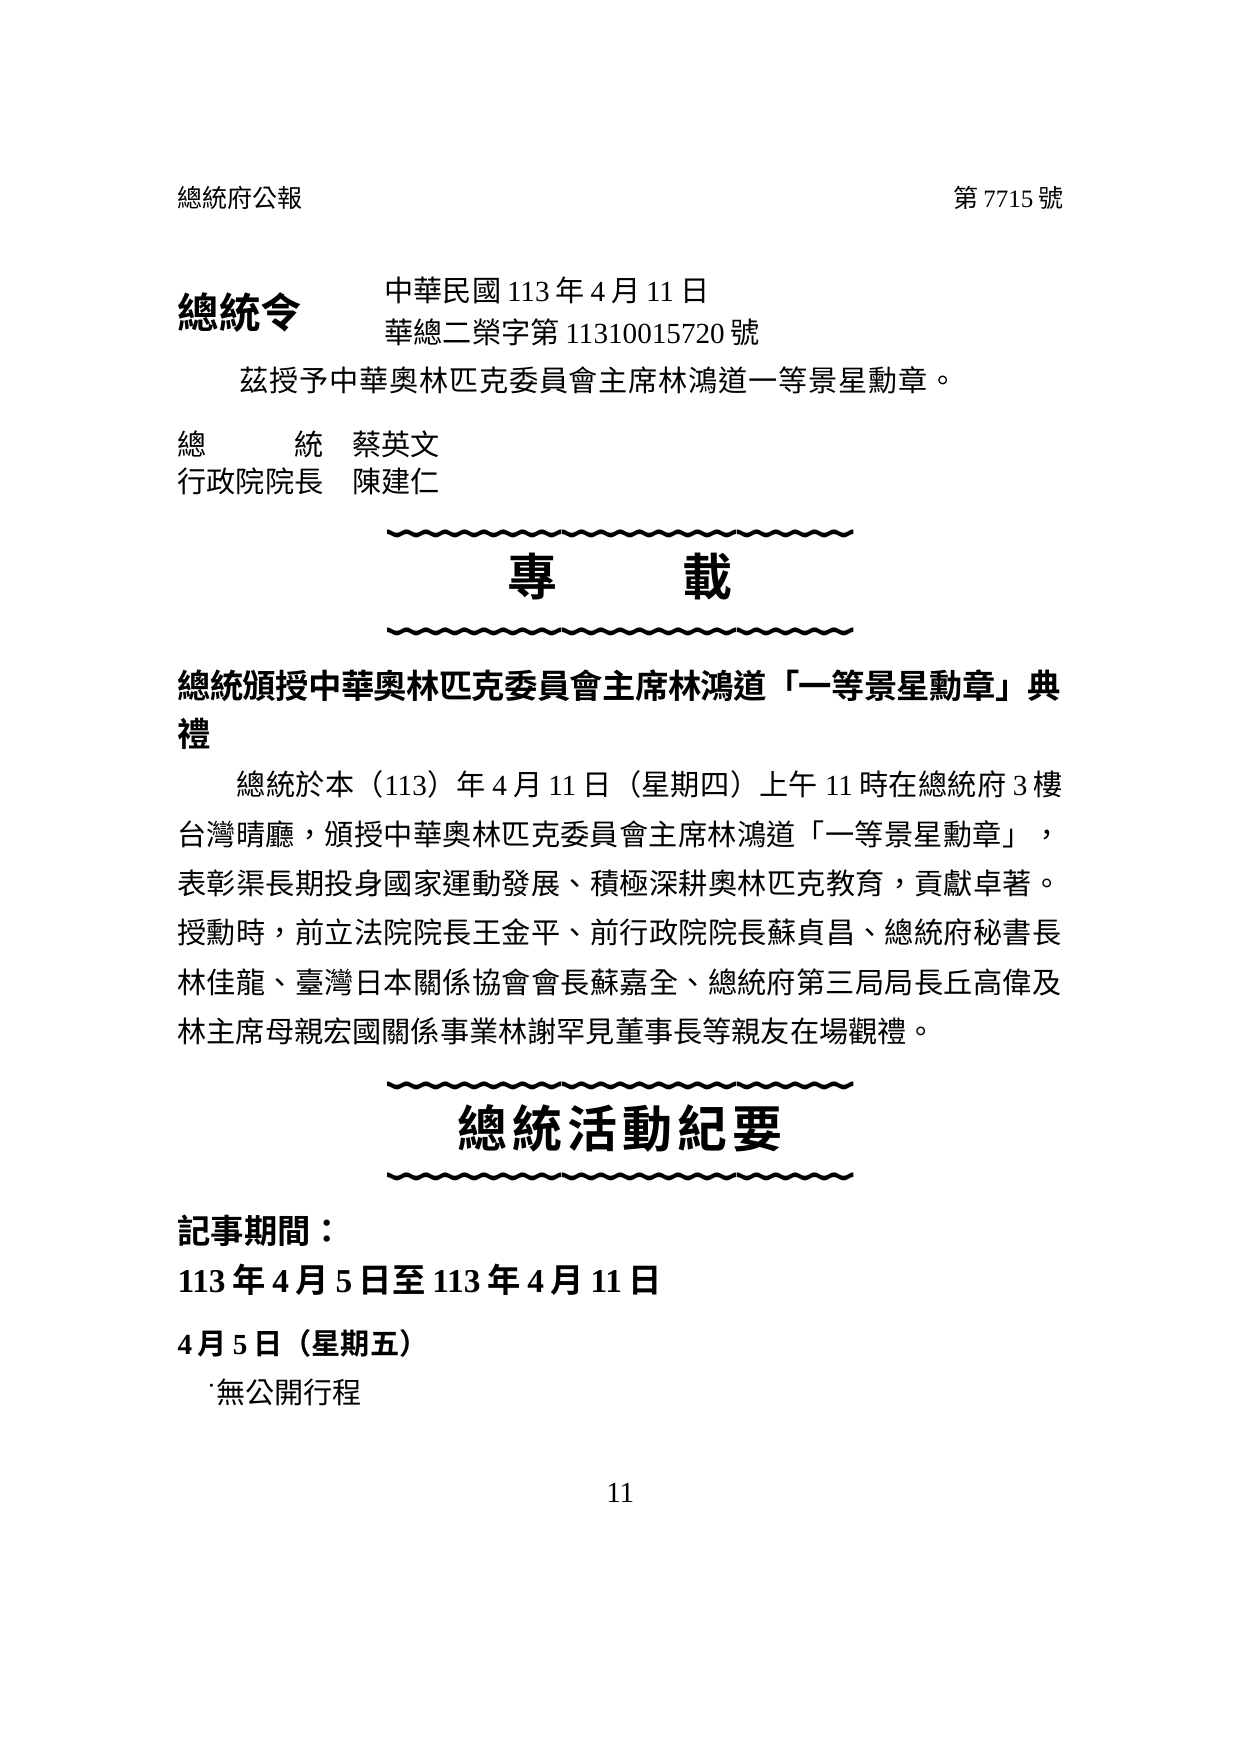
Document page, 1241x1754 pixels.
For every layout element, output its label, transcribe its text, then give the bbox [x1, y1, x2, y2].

text ﹏﹏﹏﹏﹏﹏﹏﹏ [177, 513, 1063, 538]
text 113年4月5日至113年4月11日 [177, 1253, 1063, 1303]
text 茲授予中華奧林匹克委員會主席林鴻道一等景星勳章。 [177, 354, 1063, 400]
text ﹏﹏﹏﹏﹏﹏﹏﹏ [177, 1065, 1063, 1090]
text 總統頒授中華奧林匹克委員會主席林鴻道「一等景星勳章」典禮 [177, 660, 1063, 756]
table_header 總統令 [174, 266, 381, 354]
text 總統活動紀要 [177, 1090, 1063, 1162]
text ˙無公開行程 [206, 1364, 1063, 1414]
text ﹏﹏﹏﹏﹏﹏﹏﹏ [177, 610, 1063, 635]
text 總統於本（113）年4月11日（星期四）上午11時在總統府3樓台灣晴廳，頒授中華奧林匹克委員會主席林鴻道「一等景星勳章」，表彰渠長期投身國家運動發展、積極深耕奧林匹克教育，貢獻卓著。授勳時，前立法院院長王金平、前行政院院長蘇貞昌、總統府秘書長林佳龍、臺灣日本關係協會會長蘇嘉全、總統府第三局局長丘高偉及林主席母親宏國關係事業林謝罕見董事長等親友在場觀禮。 [177, 756, 1063, 1052]
text ﹏﹏﹏﹏﹏﹏﹏﹏ [177, 1162, 1063, 1179]
text 總 統 蔡英文 行政院院長 陳建仁 [177, 425, 1063, 500]
text 4月5日（星期五） [177, 1315, 1063, 1364]
table_header 中華民國113年4月11日 華總二榮字第11310015720號 [381, 266, 877, 354]
text 專載 [177, 538, 1063, 610]
text 記事期間： [177, 1204, 1063, 1253]
